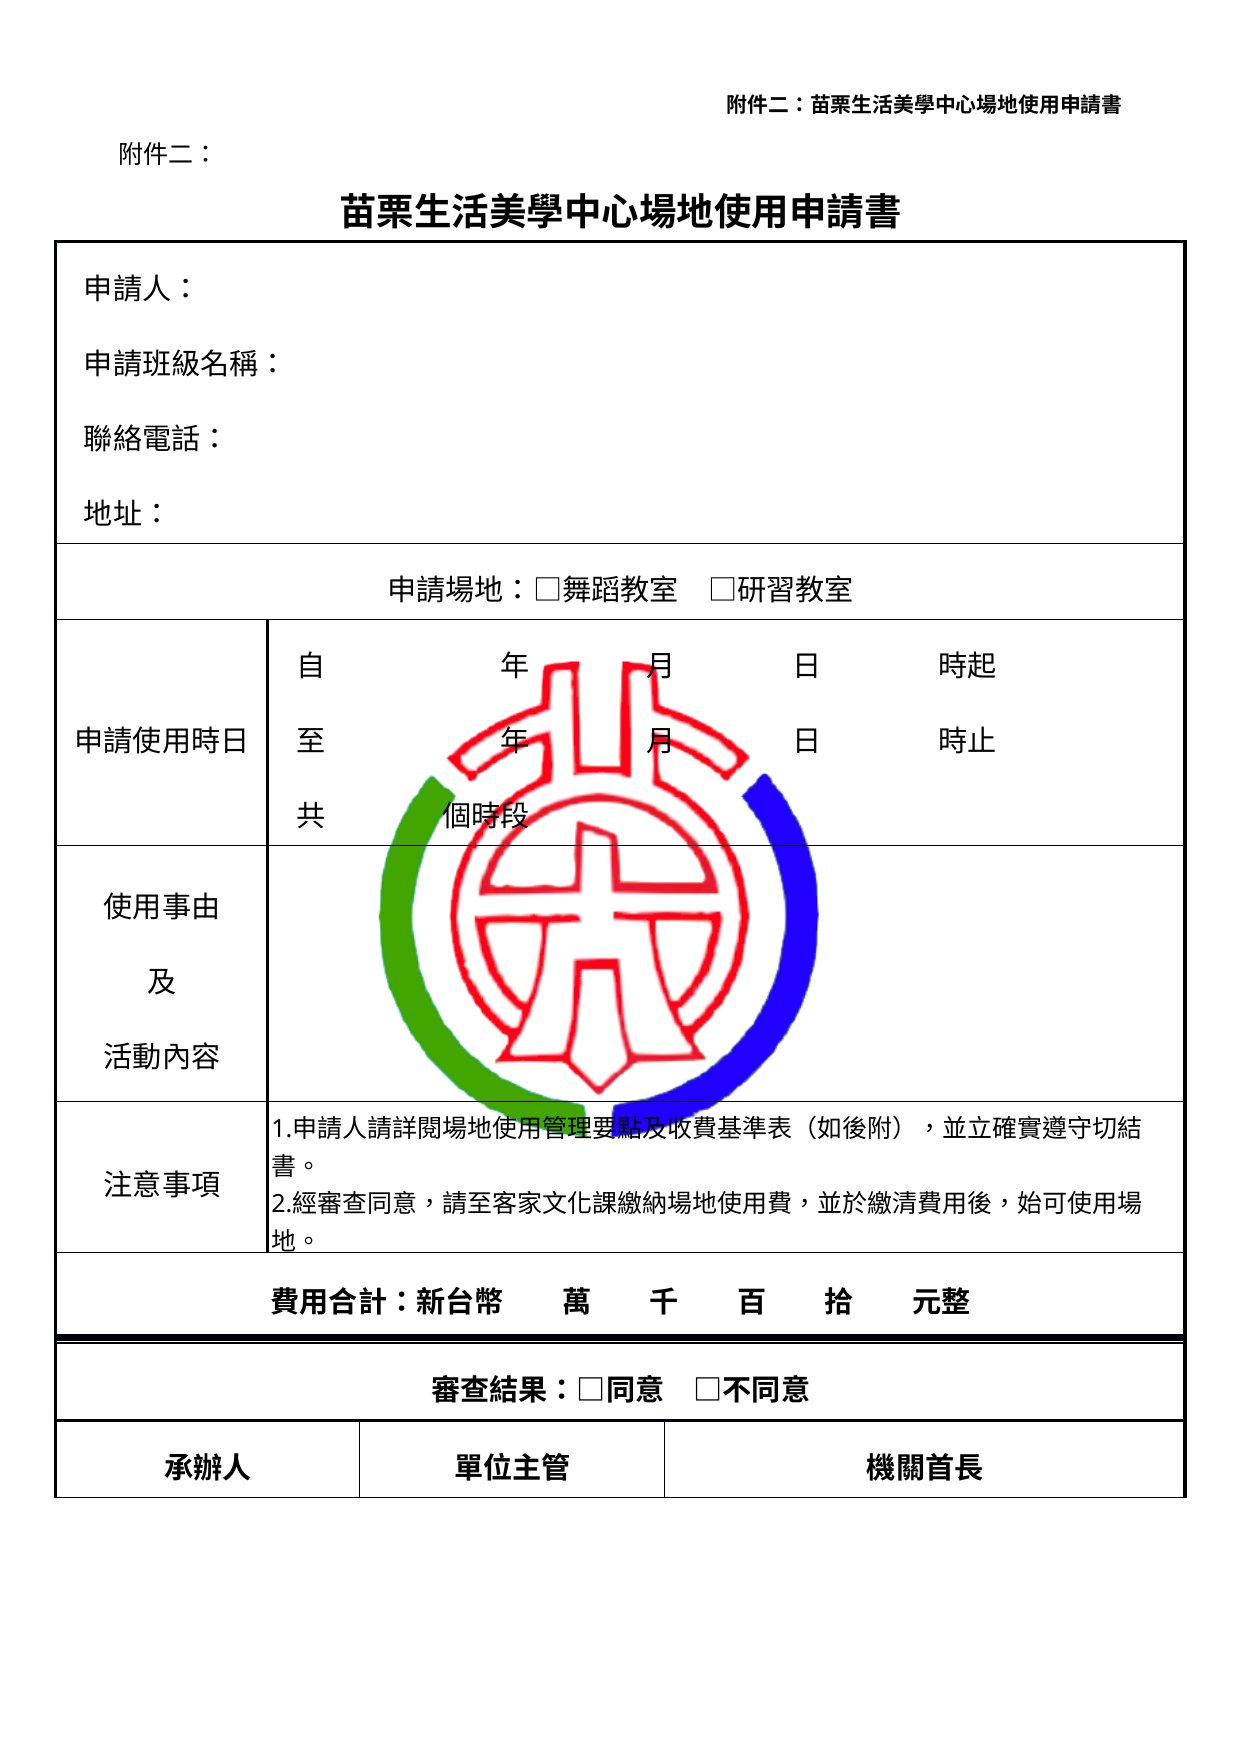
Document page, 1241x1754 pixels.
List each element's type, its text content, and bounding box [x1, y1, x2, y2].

table_cell 單位主管 [360, 1422, 664, 1497]
table_cell 申請使用時日 [57, 620, 266, 845]
table_cell 申請場地：□舞蹈教室 □研習教室 [57, 544, 1183, 619]
table_header 申請人： 申請班級名稱： 聯絡電話： 地址： [57, 243, 1183, 543]
table_cell 費用合計：新台幣 萬 千 百 拾 元整 [57, 1253, 1183, 1334]
table_cell [269, 846, 1183, 1101]
table_cell 機關首長 [665, 1422, 1183, 1497]
table_cell 自 年 月 日 時起 至 年 月 日 時止 共 個時段 [269, 620, 1183, 845]
table_cell 使用事由 及 活動內容 [57, 846, 266, 1101]
text 苗栗生活美學中心場地使用申請書 [118, 165, 1122, 240]
table_cell 承辦人 [57, 1422, 359, 1497]
table_cell 審查結果：□同意 □不同意 [57, 1344, 1183, 1419]
table_cell 1.申請人請詳閱場地使用管理要點及收費基準表（如後附），並立確實遵守切結書。 2.經審查同意，請至客家文化課繳納場地使用費，並於繳清費用後，始可使用場地。 [269, 1102, 1183, 1252]
table_cell 注意事項 [57, 1102, 266, 1252]
text 附件二： [118, 127, 1122, 165]
